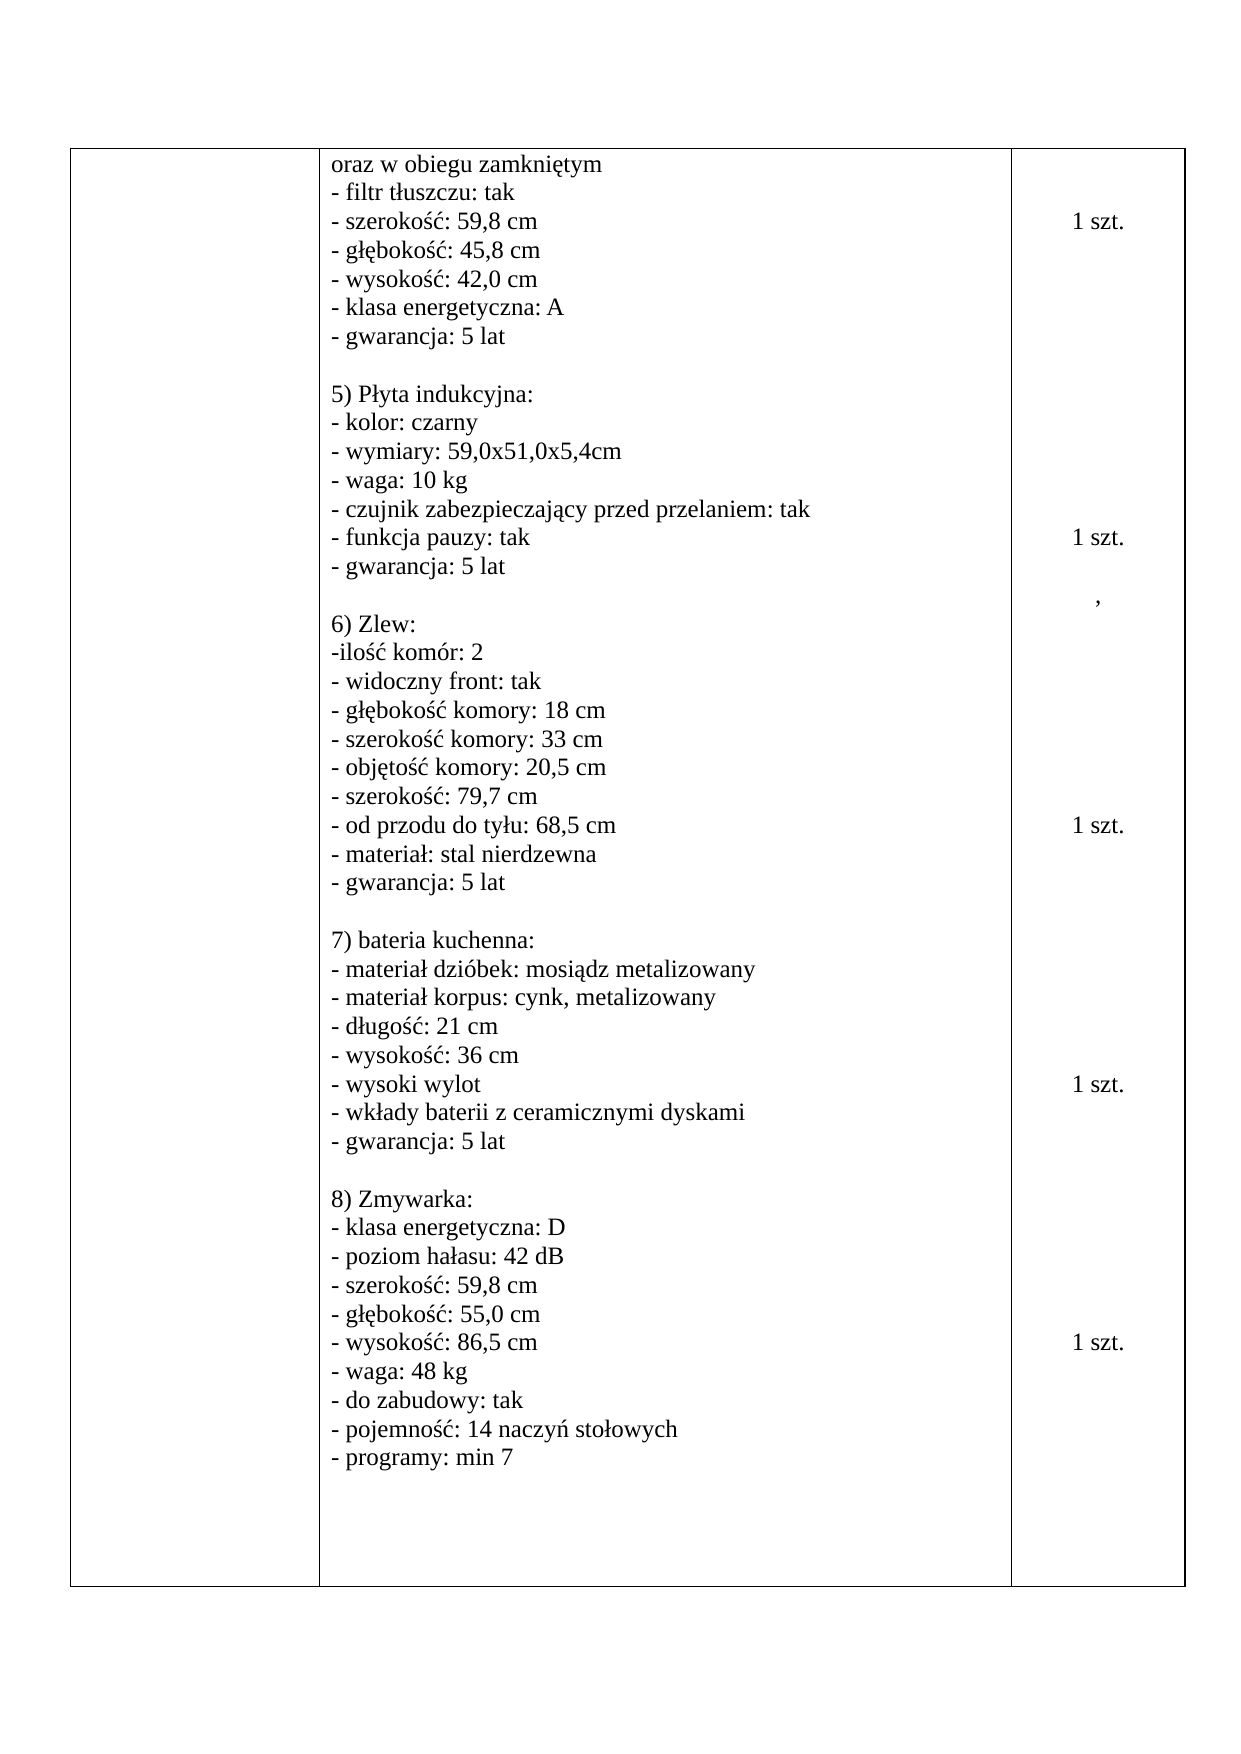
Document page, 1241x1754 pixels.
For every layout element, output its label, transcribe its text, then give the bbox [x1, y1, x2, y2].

table_header 1 szt. 1 szt. , 1 szt. 1 szt. 1 szt. [1012, 149, 1184, 1586]
table_header oraz w obiegu zamkniętym - filtr tłuszczu: tak - szerokość: 59,8 cm - głębokość: 45,8 cm - wysokość: 42,0 cm - klasa energetyczna: A - gwarancja: 5 lat 5) Płyta indukcyjna: - kolor: czarny - wymiary: 59,0x51,0x5,4cm - waga: 10 kg - czujnik zabezpieczający przed przelaniem: tak - funkcja pauzy: tak - gwarancja: 5 lat 6) Zlew: -ilość komór: 2 - widoczny front: tak - głębokość komory: 18 cm - szerokość komory: 33 cm - objętość komory: 20,5 cm - szerokość: 79,7 cm - od przodu do tyłu: 68,5 cm - materiał: stal nierdzewna - gwarancja: 5 lat 7) bateria kuchenna: - materiał dzióbek: mosiądz metalizowany - materiał korpus: cynk, metalizowany - długość: 21 cm - wysokość: 36 cm - wysoki wylot - wkłady baterii z ceramicznymi dyskami - gwarancja: 5 lat 8) Zmywarka: - klasa energetyczna: D - poziom hałasu: 42 dB - szerokość: 59,8 cm - głębokość: 55,0 cm - wysokość: 86,5 cm - waga: 48 kg - do zabudowy: tak - pojemność: 14 naczyń stołowych - programy: min 7 [320, 149, 1011, 1586]
table_header [71, 149, 319, 1586]
